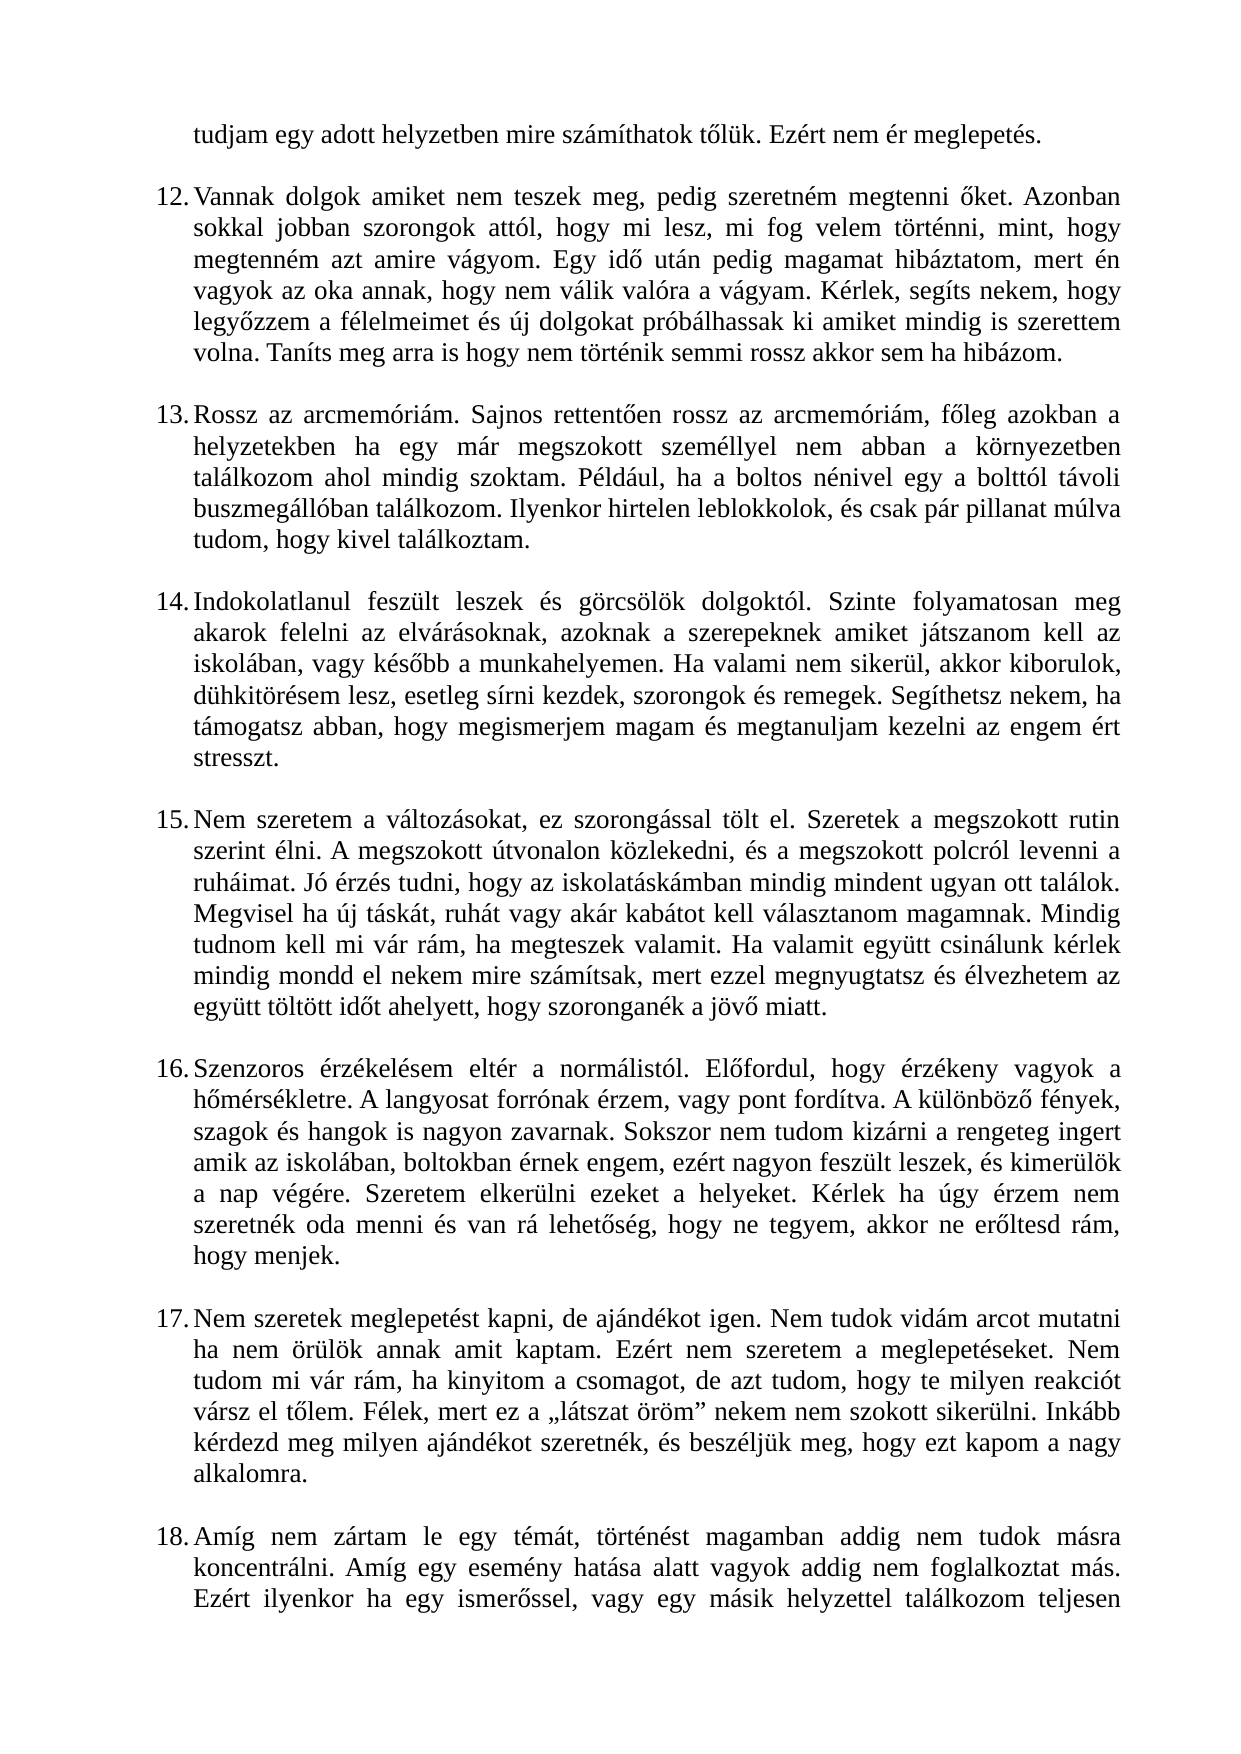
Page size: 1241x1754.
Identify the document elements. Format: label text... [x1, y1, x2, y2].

list tudjam egy adott helyzetben mire számíthatok tőlük. Ezért nem ér meglepetés. [156, 118, 1122, 149]
list Indokolatlanul feszült leszek és görcsölök dolgoktól. Szinte folyamatosan meg akarok felelni az elvárásoknak, azoknak a szerepeknek amiket játszanom kell az iskolában, vagy később a munkahelyemen. Ha valami nem sikerül, akkor kiborulok, dühkitörésem lesz, esetleg sírni kezdek, szorongok és remegek. Segíthetsz nekem, ha támogatsz abban, hogy megismerjem magam és megtanuljam kezelni az engem ért stresszt. [156, 585, 1122, 772]
list Amíg nem zártam le egy témát, történést magamban addig nem tudok másra koncentrálni. Amíg egy esemény hatása alatt vagyok addig nem foglalkoztat más. Ezért ilyenkor ha egy ismerőssel, vagy egy másik helyzettel találkozom teljesen [156, 1520, 1122, 1613]
list Nem szeretem a változásokat, ez szorongással tölt el. Szeretek a megszokott rutin szerint élni. A megszokott útvonalon közlekedni, és a megszokott polcról levenni a ruháimat. Jó érzés tudni, hogy az iskolatáskámban mindig mindent ugyan ott találok. Megvisel ha új táskát, ruhát vagy akár kabátot kell választanom magamnak. Mindig tudnom kell mi vár rám, ha megteszek valamit. Ha valamit együtt csinálunk kérlek mindig mondd el nekem mire számítsak, mert ezzel megnyugtatsz és élvezhetem az együtt töltött időt ahelyett, hogy szoronganék a jövő miatt. [156, 803, 1122, 1021]
list Vannak dolgok amiket nem teszek meg, pedig szeretném megtenni őket. Azonban sokkal jobban szorongok attól, hogy mi lesz, mi fog velem történni, mint, hogy megtenném azt amire vágyom. Egy idő után pedig magamat hibáztatom, mert én vagyok az oka annak, hogy nem válik valóra a vágyam. Kérlek, segíts nekem, hogy legyőzzem a félelmeimet és új dolgokat próbálhassak ki amiket mindig is szerettem volna. Taníts meg arra is hogy nem történik semmi rossz akkor sem ha hibázom. [156, 180, 1122, 367]
list Rossz az arcmemóriám. Sajnos rettentően rossz az arcmemóriám, főleg azokban a helyzetekben ha egy már megszokott személlyel nem abban a környezetben találkozom ahol mindig szoktam. Például, ha a boltos nénivel egy a bolttól távoli buszmegállóban találkozom. Ilyenkor hirtelen leblokkolok, és csak pár pillanat múlva tudom, hogy kivel találkoztam. [156, 398, 1122, 554]
list Nem szeretek meglepetést kapni, de ajándékot igen. Nem tudok vidám arcot mutatni ha nem örülök annak amit kaptam. Ezért nem szeretem a meglepetéseket. Nem tudom mi vár rám, ha kinyitom a csomagot, de azt tudom, hogy te milyen reakciót vársz el tőlem. Félek, mert ez a „látszat öröm” nekem nem szokott sikerülni. Inkább kérdezd meg milyen ajándékot szeretnék, és beszéljük meg, hogy ezt kapom a nagy alkalomra. [156, 1302, 1122, 1488]
list Szenzoros érzékelésem eltér a normálistól. Előfordul, hogy érzékeny vagyok a hőmérsékletre. A langyosat forrónak érzem, vagy pont fordítva. A különböző fények, szagok és hangok is nagyon zavarnak. Sokszor nem tudom kizárni a rengeteg ingert amik az iskolában, boltokban érnek engem, ezért nagyon feszült leszek, és kimerülök a nap végére. Szeretem elkerülni ezeket a helyeket. Kérlek ha úgy érzem nem szeretnék oda menni és van rá lehetőség, hogy ne tegyem, akkor ne erőltesd rám, hogy menjek. [156, 1052, 1122, 1271]
